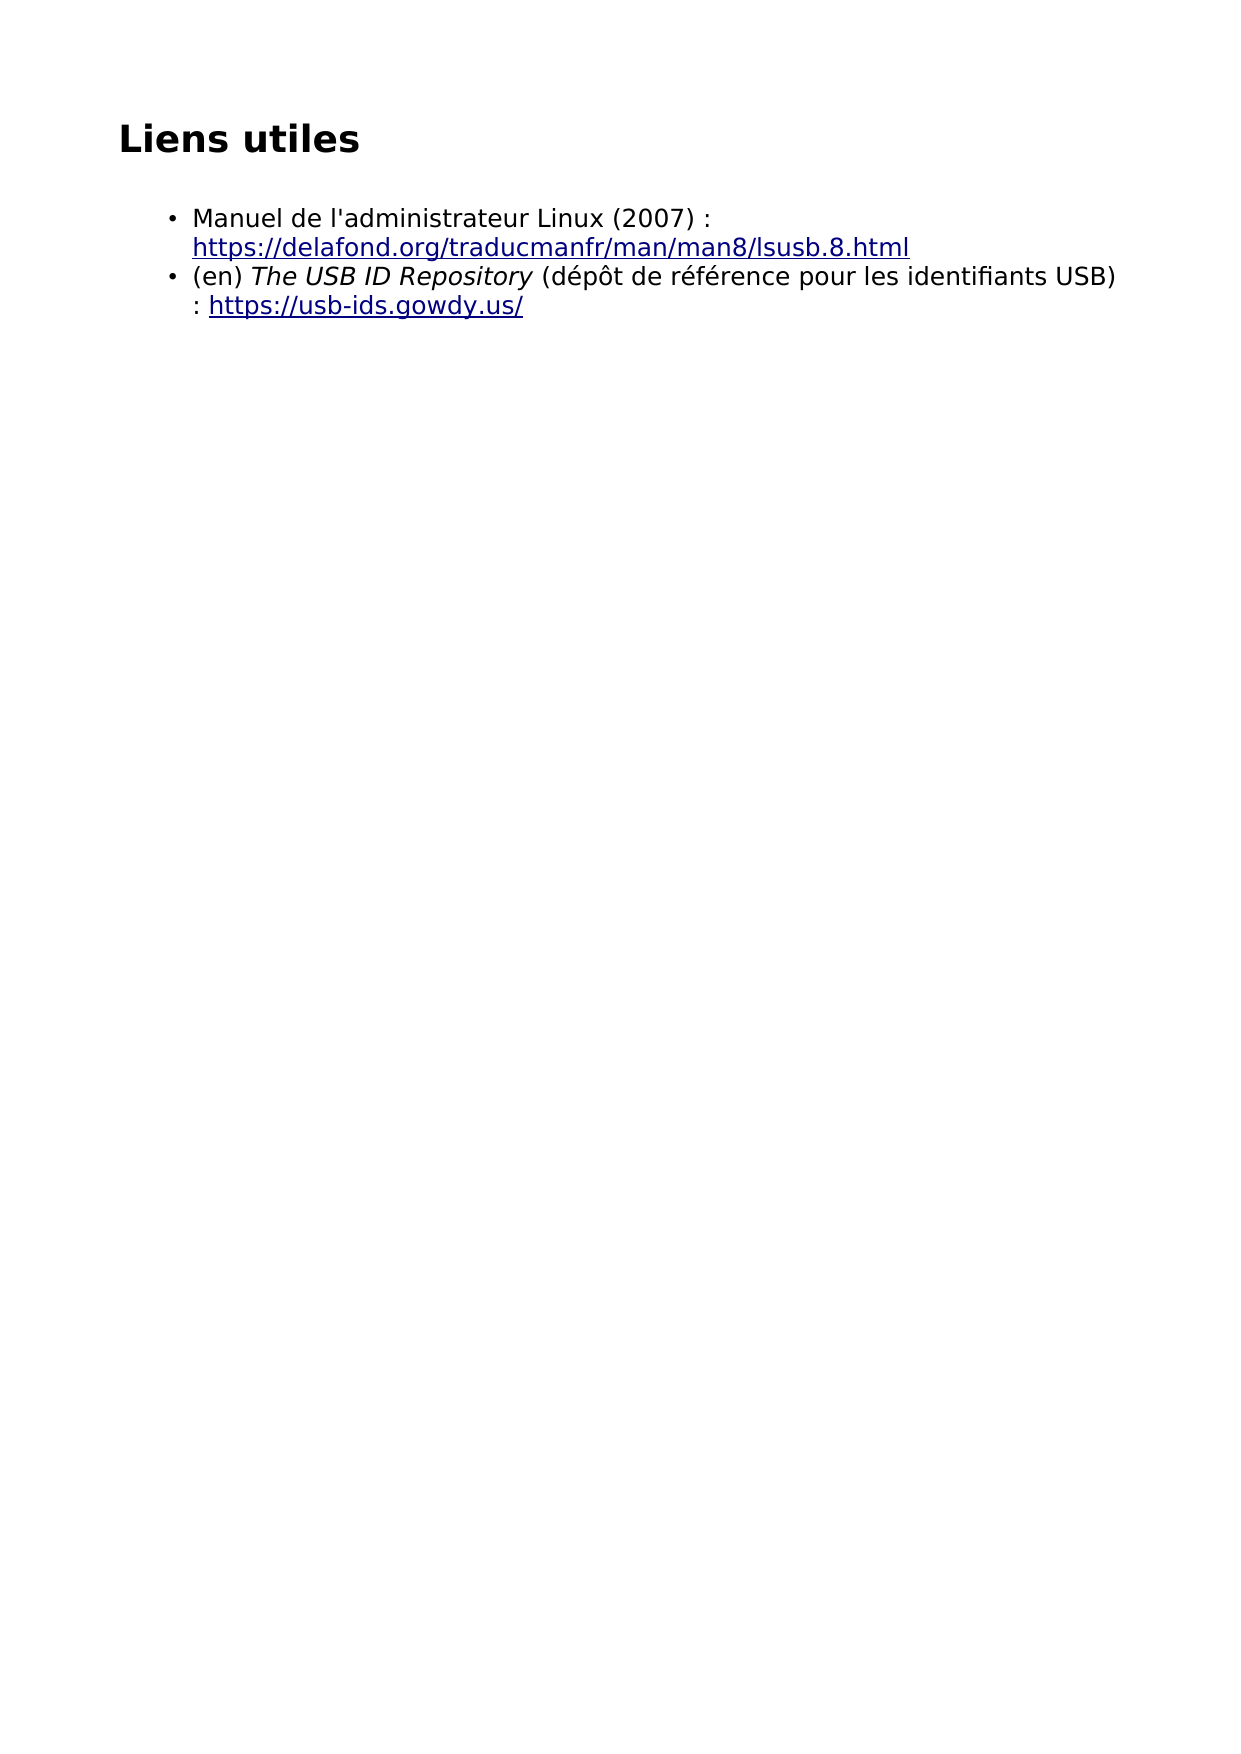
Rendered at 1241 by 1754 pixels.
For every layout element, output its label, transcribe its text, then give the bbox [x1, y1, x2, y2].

list Manuel de l'administrateur Linux (2007) : https://delafond.org/traducmanfr/man/man8/lsusb.8.html [177, 204, 1122, 262]
list (en) The USB ID Repository (dépôt de référence pour les identifiants USB) : https://usb-ids.gowdy.us/ [177, 262, 1122, 320]
subtitle Liens utiles [118, 118, 1122, 162]
